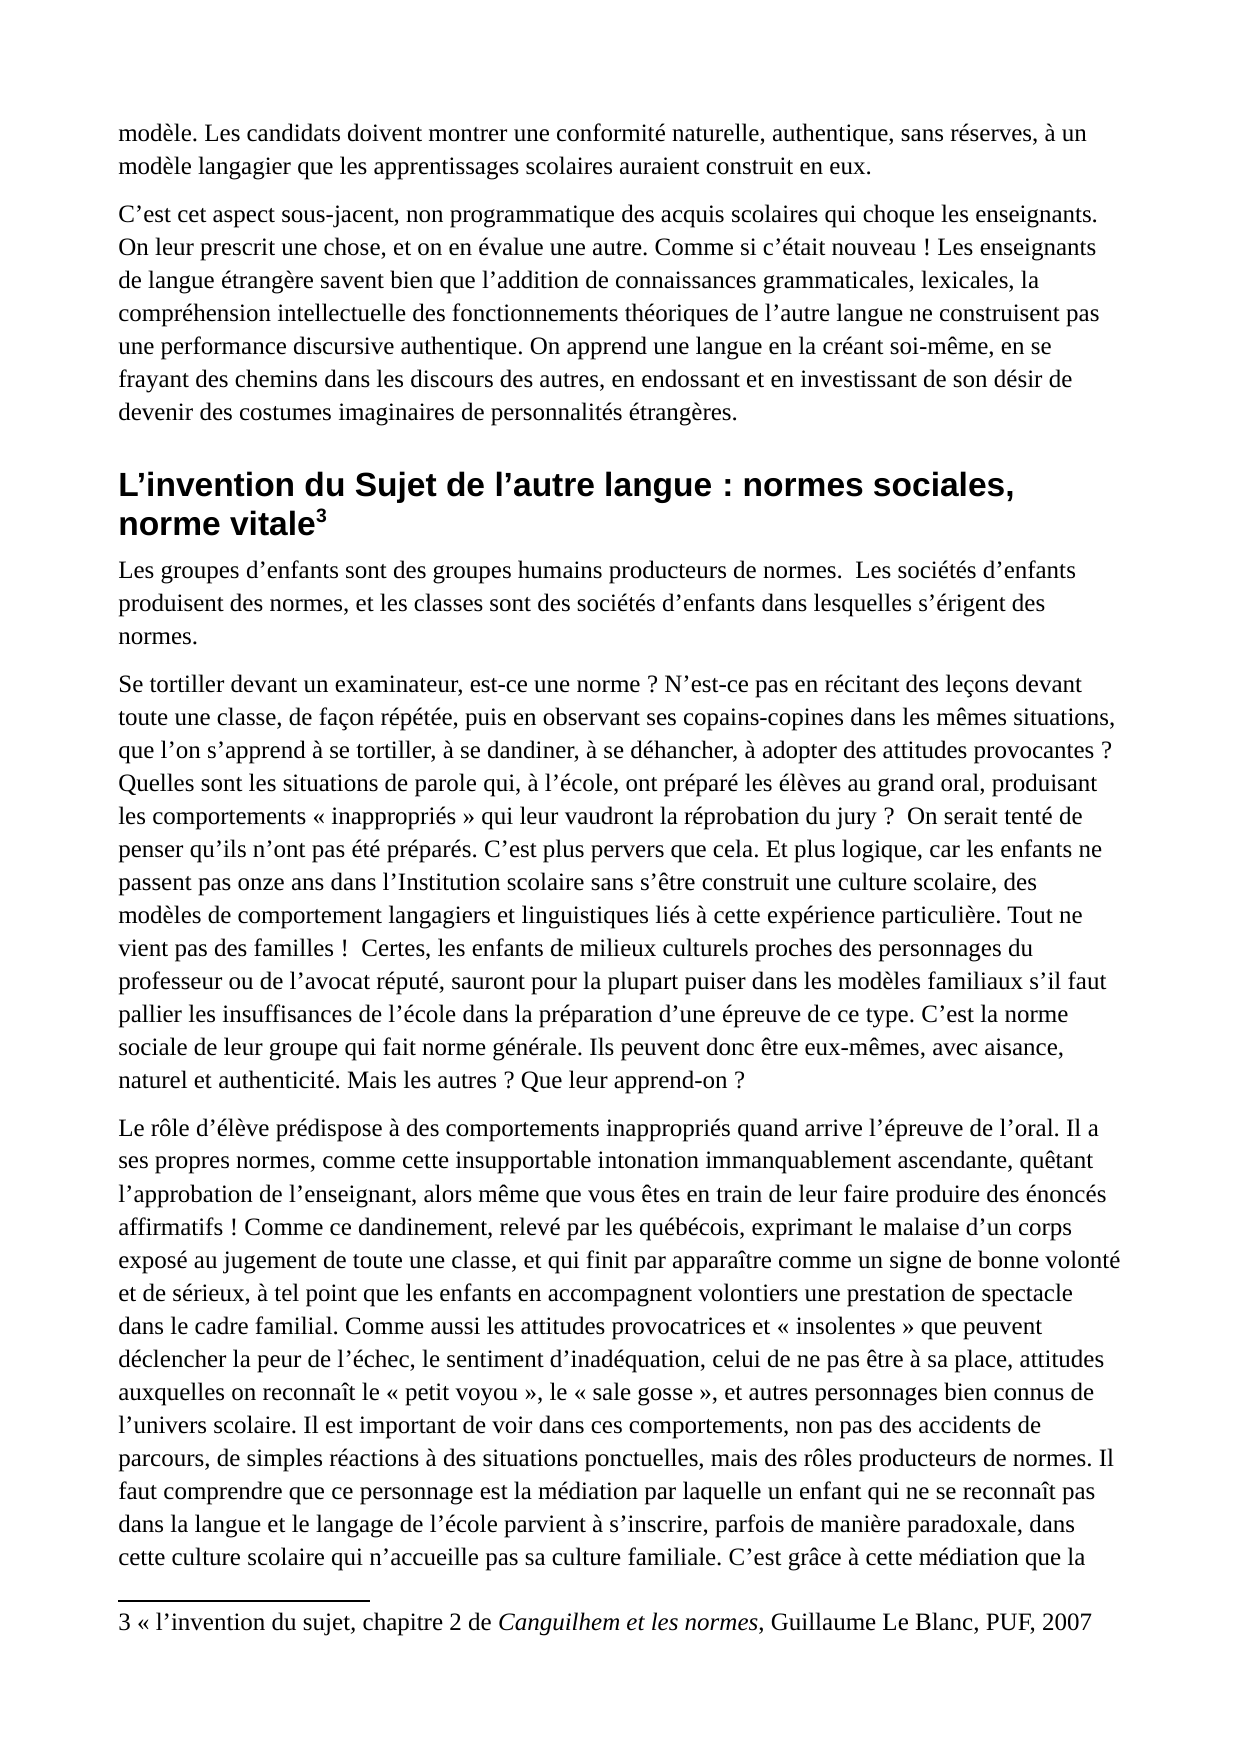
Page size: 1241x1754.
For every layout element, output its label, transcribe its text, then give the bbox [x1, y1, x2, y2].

text Le rôle d’élève prédispose à des comportements inappropriés quand arrive l’épreuve de l’oral. Il a ses propres normes, comme cette insupportable intonation immanquablement ascendante, quêtant l’approbation de l’enseignant, alors même que vous êtes en train de leur faire produire des énoncés affirmatifs ! Comme ce dandinement, relevé par les québécois, exprimant le malaise d’un corps exposé au jugement de toute une classe, et qui finit par apparaître comme un signe de bonne volonté et de sérieux, à tel point que les enfants en accompagnent volontiers une prestation de spectacle dans le cadre familial. Comme aussi les attitudes provocatrices et « insolentes » que peuvent déclencher la peur de l’échec, le sentiment d’inadéquation, celui de ne pas être à sa place, attitudes auxquelles on reconnaît le « petit voyou », le « sale gosse », et autres personnages bien connus de l’univers scolaire. Il est important de voir dans ces comportements, non pas des accidents de parcours, de simples réactions à des situations ponctuelles, mais des rôles producteurs de normes. Il faut comprendre que ce personnage est la médiation par laquelle un enfant qui ne se reconnaît pas dans la langue et le langage de l’école parvient à s’inscrire, parfois de manière paradoxale, dans cette culture scolaire qui n’accueille pas sa culture familiale. C’est grâce à cette médiation que la [118, 1113, 1122, 1571]
text « l’invention du sujet, chapitre 2 de Canguilhem et les normes, Guillaume Le Blanc, PUF, 2007 [118, 1607, 1122, 1636]
text Les groupes d’enfants sont des groupes humains producteurs de normes. Les sociétés d’enfants produisent des normes, et les classes sont des sociétés d’enfants dans lesquelles s’érigent des normes. [118, 555, 1122, 650]
text modèle. Les candidats doivent montrer une conformité naturelle, authentique, sans réserves, à un modèle langagier que les apprentissages scolaires auraient construit en eux. [118, 118, 1122, 180]
text C’est cet aspect sous-jacent, non programmatique des acquis scolaires qui choque les enseignants. On leur prescrit une chose, et on en évalue une autre. Comme si c’était nouveau ! Les enseignants de langue étrangère savent bien que l’addition de connaissances grammaticales, lexicales, la compréhension intellectuelle des fonctionnements théoriques de l’autre langue ne construisent pas une performance discursive authentique. On apprend une langue en la créant soi-même, en se frayant des chemins dans les discours des autres, en endossant et en investissant de son désir de devenir des costumes imaginaires de personnalités étrangères. [118, 199, 1122, 426]
subtitle L’invention du Sujet de l’autre langue : normes sociales, norme vitale [118, 465, 1122, 543]
text Se tortiller devant un examinateur, est-ce une norme ? N’est-ce pas en récitant des leçons devant toute une classe, de façon répétée, puis en observant ses copains-copines dans les mêmes situations, que l’on s’apprend à se tortiller, à se dandiner, à se déhancher, à adopter des attitudes provocantes ? Quelles sont les situations de parole qui, à l’école, ont préparé les élèves au grand oral, produisant les comportements « inappropriés » qui leur vaudront la réprobation du jury ? On serait tenté de penser qu’ils n’ont pas été préparés. C’est plus pervers que cela. Et plus logique, car les enfants ne passent pas onze ans dans l’Institution scolaire sans s’être construit une culture scolaire, des modèles de comportement langagiers et linguistiques liés à cette expérience particulière. Tout ne vient pas des familles ! Certes, les enfants de milieux culturels proches des personnages du professeur ou de l’avocat réputé, sauront pour la plupart puiser dans les modèles familiaux s’il faut pallier les insuffisances de l’école dans la préparation d’une épreuve de ce type. C’est la norme sociale de leur groupe qui fait norme générale. Ils peuvent donc être eux-mêmes, avec aisance, naturel et authenticité. Mais les autres ? Que leur apprend-on ? [118, 669, 1122, 1094]
